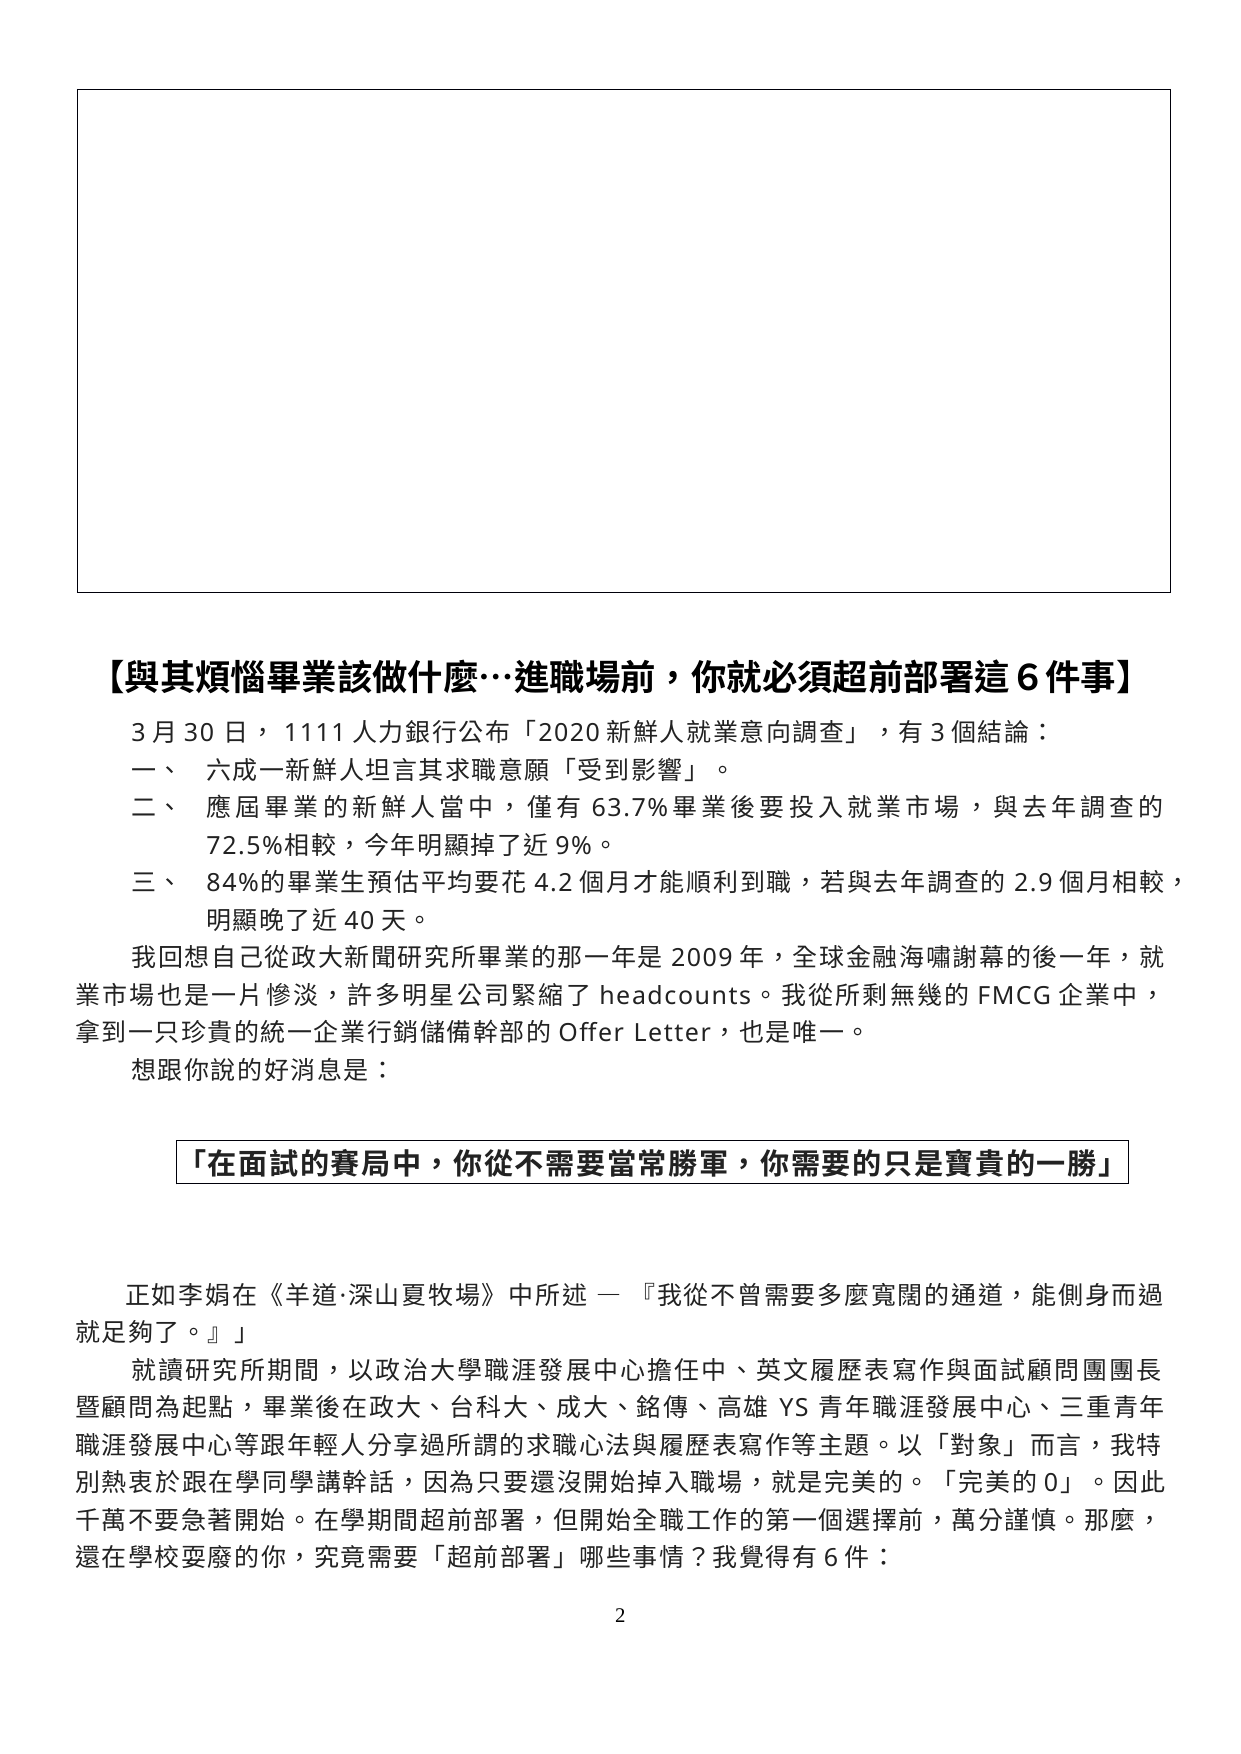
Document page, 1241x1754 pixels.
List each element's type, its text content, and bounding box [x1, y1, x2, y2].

list 84%的畢業生預估平均要花4.2個月才能順利到職，若與去年調查的2.9個月相較，明顯晚了近40天。 [131, 856, 1165, 931]
text 正如李娟在《羊道·深山夏牧場》中所述 — 『我從不曾需要多麼寬闊的通道，能側身而過就足夠了。』」 [75, 1268, 1165, 1343]
subtitle 【與其煩惱畢業該做什麼…進職場前，你就必須超前部署這６件事】 [75, 631, 1165, 706]
text 就讀研究所期間，以政治大學職涯發展中心擔任中、英文履歷表寫作與面試顧問團團長暨顧問為起點，畢業後在政大、台科大、成大、銘傳、高雄 YS 青年職涯發展中心、三重青年職涯發展中心等跟年輕人分享過所謂的求職心法與履歷表寫作等主題。以「對象」而言，我特別熱衷於跟在學同學講幹話，因為只要還沒開始掉入職場，就是完美的。「完美的0」。因此，千萬不要急著開始。在學期間超前部署，但開始全職工作的第一個選擇前，萬分謹慎。那麼，還在學校耍廢的你，究竟需要「超前部署」哪些事情？我覺得有6件： [75, 1343, 1165, 1568]
text 「在面試的賽局中，你從不需要當常勝軍，你需要的只是寶貴的一勝」 [75, 1118, 1165, 1193]
text 想跟你說的好消息是： [75, 1043, 1165, 1081]
table_cell [78, 90, 1170, 592]
list 六成一新鮮人坦言其求職意願「受到影響」。 [131, 743, 1165, 781]
text 我回想自己從政大新聞研究所畢業的那一年是2009年，全球金融海嘯謝幕的後一年，就業市場也是一片慘淡，許多明星公司緊縮了headcounts。我從所剩無幾的FMCG企業中，拿到一只珍貴的統一企業行銷儲備幹部的Offer Letter，也是唯一。 [75, 931, 1165, 1043]
list 應屆畢業的新鮮人當中，僅有63.7%畢業後要投入就業市場，與去年調查的72.5%相較，今年明顯掉了近9%。 [131, 781, 1165, 856]
text 3月30 日， 1111人力銀行公布「2020新鮮人就業意向調查」，有3個結論： [75, 706, 1165, 743]
